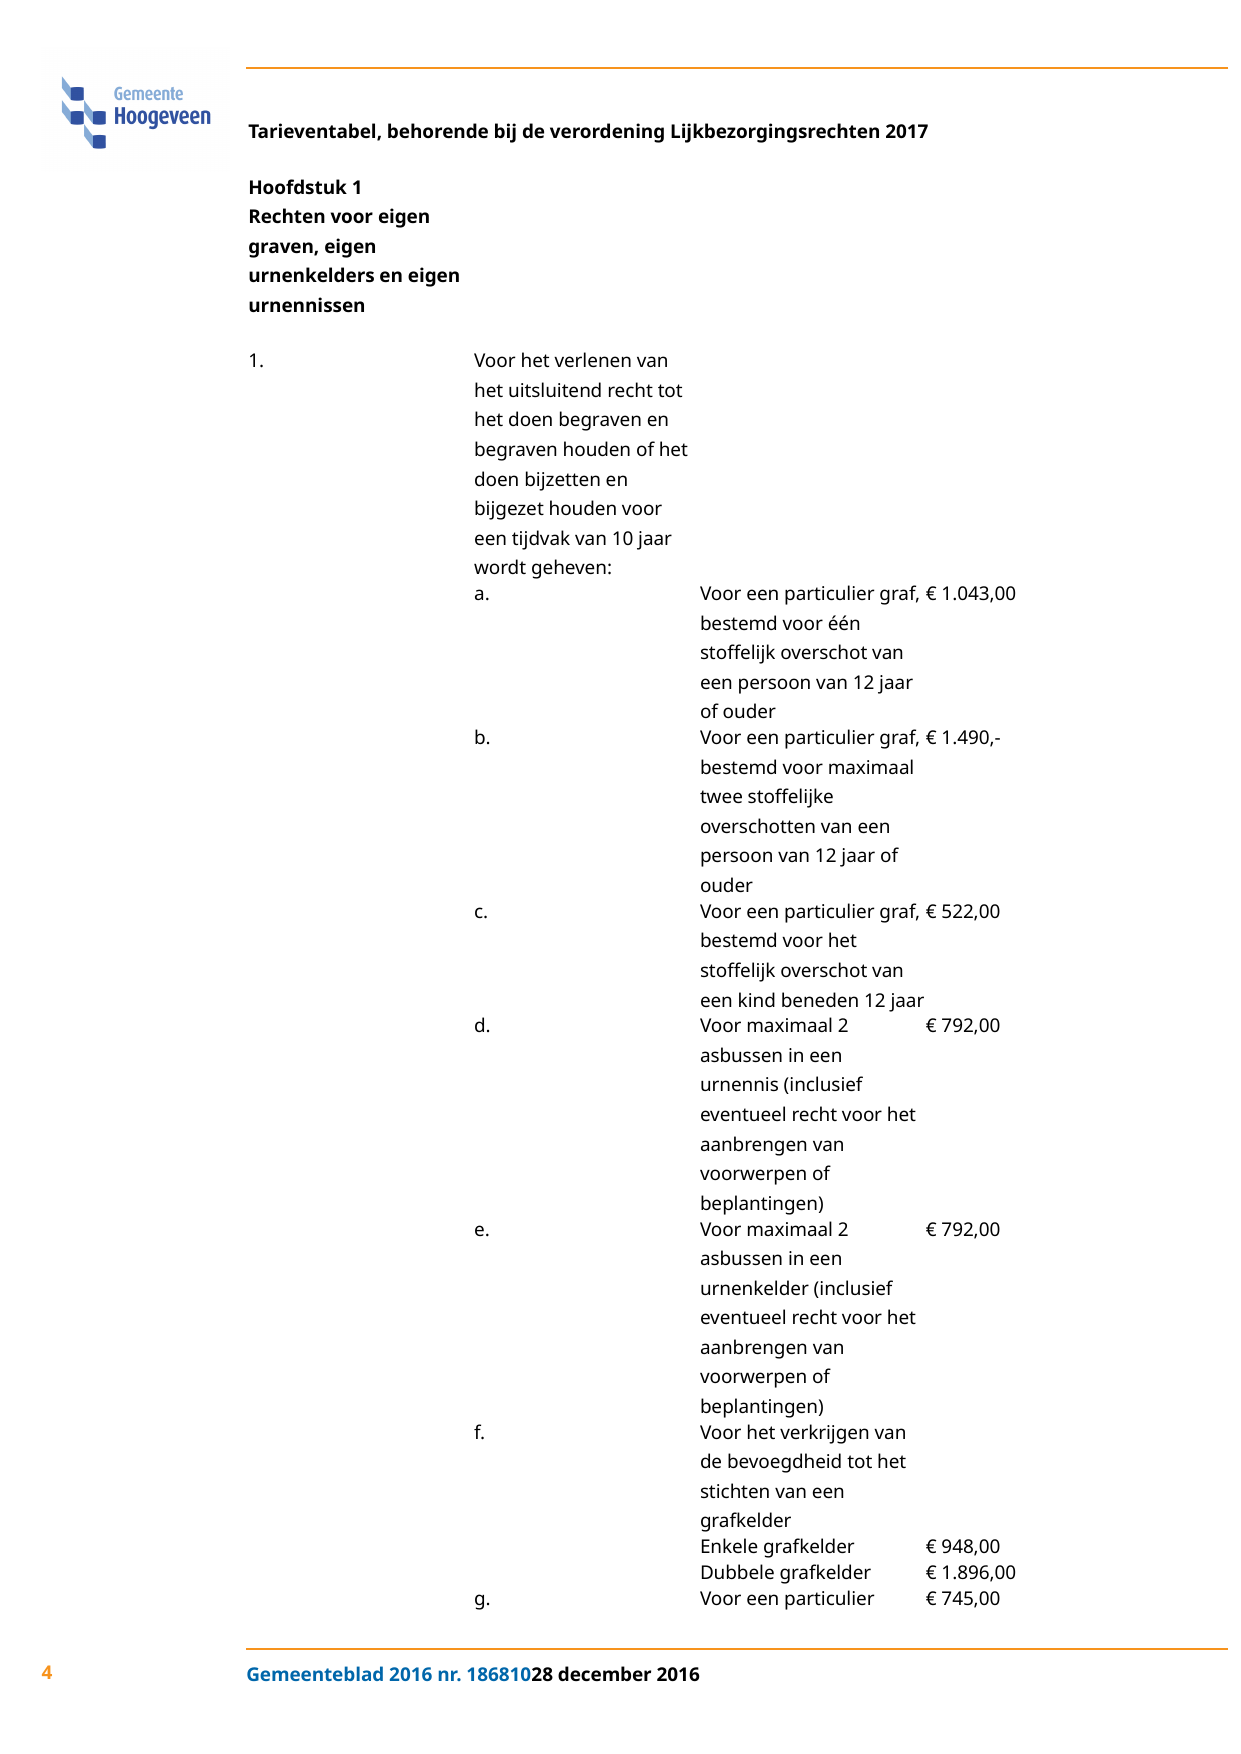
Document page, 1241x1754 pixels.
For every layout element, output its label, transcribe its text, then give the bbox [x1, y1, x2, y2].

table_cell [248, 1013, 474, 1216]
table_cell [248, 1419, 474, 1533]
table_cell [248, 724, 474, 898]
table_cell Voor een particulier graf, bestemd voor maximaal twee stoffelijke overschotten van een persoon van 12 jaar of ouder [700, 724, 926, 898]
table_cell € 745,00 [926, 1585, 1152, 1611]
table_cell [248, 1559, 474, 1585]
text Tarieventabel, behorende bij de verordening Lijkbezorgingsrechten 2017 [248, 116, 1152, 144]
table_cell d. [474, 1013, 700, 1216]
table_cell Voor het verkrijgen van de bevoegdheid tot het stichten van een grafkelder [700, 1419, 926, 1533]
table_cell € 792,00 [926, 1216, 1152, 1419]
table_cell c. [474, 898, 700, 1012]
table_cell Voor een particulier graf, bestemd voor het stoffelijk overschot van een kind beneden 12 jaar [700, 898, 926, 1012]
table_cell a. [474, 580, 700, 724]
table_cell [248, 580, 474, 724]
table_header Hoofdstuk 1 Rechten voor eigen graven, eigen urnenkelders en eigen urnennissen [248, 174, 474, 347]
table_cell [248, 898, 474, 1012]
table_cell € 1.043,00 [926, 580, 1152, 724]
table_cell [248, 1534, 474, 1559]
table_cell Voor het verlenen van het uitsluitend recht tot het doen begraven en begraven houden of het doen bijzetten en bijgezet houden voor een tijdvak van 10 jaar wordt geheven: [474, 348, 700, 580]
table_cell € 792,00 [926, 1013, 1152, 1216]
table_cell Voor maximaal 2 asbussen in een urnennis (inclusief eventueel recht voor het aanbrengen van voorwerpen of beplantingen) [700, 1013, 926, 1216]
table_cell € 1.896,00 [926, 1559, 1152, 1585]
table_cell [474, 1534, 700, 1559]
table_cell [700, 348, 926, 580]
table_cell 1. [248, 348, 474, 580]
table_cell [926, 1419, 1152, 1533]
table_cell Voor een particulier [700, 1585, 926, 1611]
table_cell [248, 1216, 474, 1419]
table_cell g. [474, 1585, 700, 1611]
table_cell [474, 1559, 700, 1585]
table_cell Enkele grafkelder [700, 1534, 926, 1559]
table_cell e. [474, 1216, 700, 1419]
table_cell b. [474, 724, 700, 898]
table_cell f. [474, 1419, 700, 1533]
table_cell [248, 1585, 474, 1611]
table_cell Voor maximaal 2 asbussen in een urnenkelder (inclusief eventueel recht voor het aanbrengen van voorwerpen of beplantingen) [700, 1216, 926, 1419]
table_cell Voor een particulier graf, bestemd voor één stoffelijk overschot van een persoon van 12 jaar of ouder [700, 580, 926, 724]
table_cell € 948,00 [926, 1534, 1152, 1559]
table_cell € 1.490,- [926, 724, 1152, 898]
table_cell € 522,00 [926, 898, 1152, 1012]
picture [41, 47, 231, 172]
table_cell Dubbele grafkelder [700, 1559, 926, 1585]
